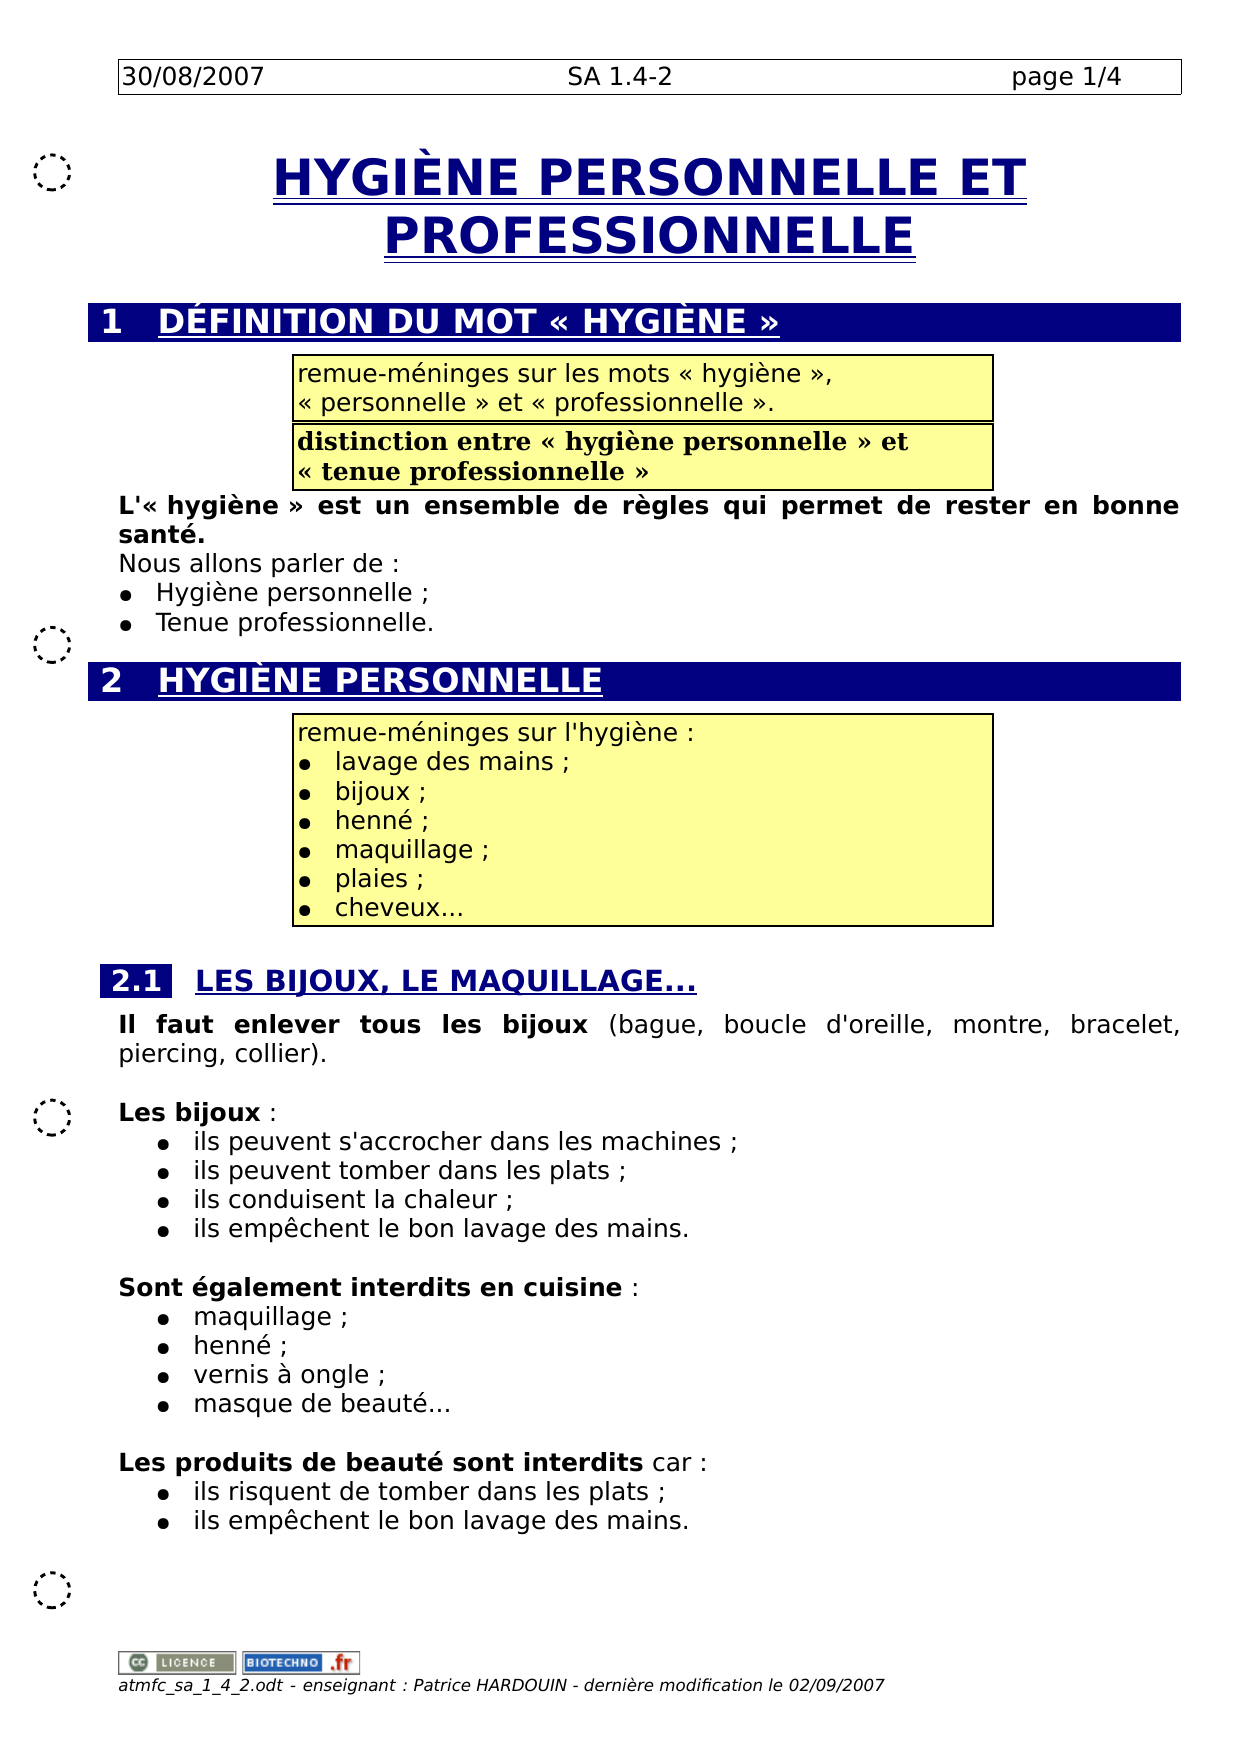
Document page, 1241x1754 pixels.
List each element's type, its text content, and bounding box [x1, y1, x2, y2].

subtitle Définition du mot « hygiène » [88, 303, 1181, 342]
list bijoux ; [294, 772, 992, 801]
text Les bijoux : [118, 1098, 1181, 1127]
text Nous allons parler de : [118, 549, 1181, 579]
list ils risquent de tomber dans les plats ; [156, 1477, 1181, 1506]
list ils conduisent la chaleur ; [156, 1186, 1181, 1215]
list ils peuvent s'accrocher dans les machines ; [156, 1127, 1181, 1156]
text L'« hygiène » est un ensemble de règles qui permet de rester en bonne santé. [118, 491, 1181, 549]
list Tenue professionnelle. [118, 608, 1181, 637]
text remue-méninges sur l'hygiène : [294, 715, 992, 742]
list maquillage ; [294, 830, 992, 859]
subtitle Les bijoux, le maquillage... [172, 964, 1181, 998]
picture [118, 1651, 237, 1675]
list ils peuvent tomber dans les plats ; [156, 1156, 1181, 1186]
subtitle Hygiène personnelle et professionnelle [118, 149, 1181, 265]
list lavage des mains ; [294, 742, 992, 772]
text remue-méninges sur les mots « hygiène », « personnelle » et « professionnelle ». [294, 356, 992, 420]
list maquillage ; [156, 1302, 1181, 1331]
list ils empêchent le bon lavage des mains. [156, 1215, 1181, 1244]
subtitle Hygiène personnelle [88, 662, 1181, 701]
list vernis à ongle ; [156, 1361, 1181, 1390]
text Les produits de beauté sont interdits car : [118, 1448, 1181, 1477]
text Sont également interdits en cuisine : [118, 1273, 1181, 1302]
list henné ; [294, 801, 992, 830]
text Il faut enlever tous les bijoux (bague, boucle d'oreille, montre, bracelet, piercing, collier). [118, 1011, 1181, 1069]
list ils empêchent le bon lavage des mains. [156, 1506, 1181, 1536]
text distinction entre « hygiène personnelle » et « tenue professionnelle » [294, 425, 992, 489]
list cheveux... [294, 888, 992, 925]
list Hygiène personnelle ; [118, 579, 1181, 608]
picture [242, 1651, 361, 1675]
list plaies ; [294, 859, 992, 888]
list masque de beauté... [156, 1390, 1181, 1419]
list henné ; [156, 1331, 1181, 1361]
